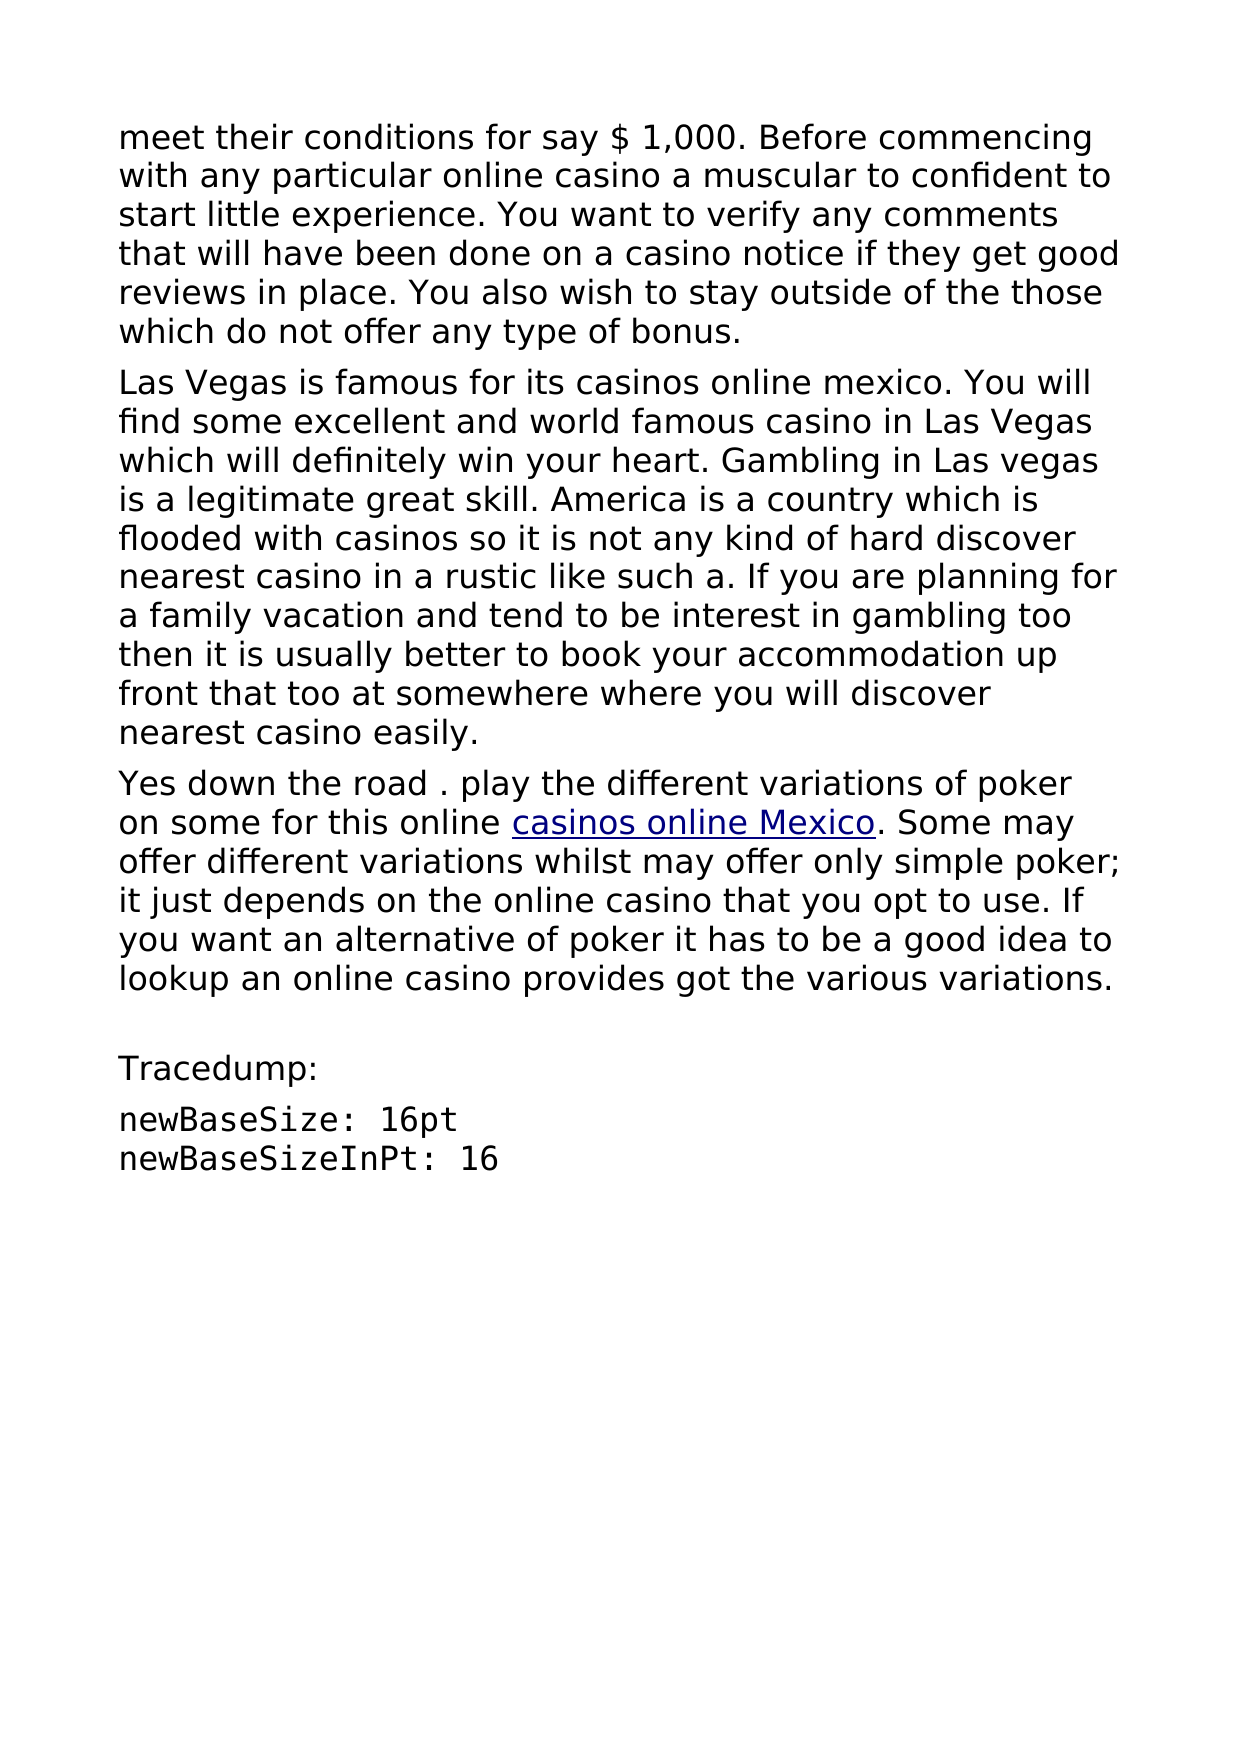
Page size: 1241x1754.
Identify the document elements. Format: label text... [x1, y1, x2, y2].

text Yes down the road . play the different variations of poker on some for this online casinos online Mexico. Some may offer different variations whilst may offer only simple poker; it just depends on the online casino that you opt to use. If you want an alternative of poker it has to be a good idea to lookup an online casino provides got the various variations. [118, 765, 1122, 998]
text newBaseSize: 16pt newBaseSizeInPt: 16 [118, 1101, 1122, 1178]
text meet their conditions for say $ 1,000. Before commencing with any particular online casino a muscular to confident to start little experience. You want to verify any comments that will have been done on a casino notice if they get good reviews in place. You also wish to stay outside of the those which do not offer any type of bonus. [118, 118, 1122, 351]
text Las Vegas is famous for its casinos online mexico. You will find some excellent and world famous casino in Las Vegas which will definitely win your heart. Gambling in Las vegas is a legitimate great skill. America is a country which is flooded with casinos so it is not any kind of hard discover nearest casino in a rustic like such a. If you are planning for a family vacation and tend to be interest in gambling too then it is usually better to book your accommodation up front that too at somewhere where you will discover nearest casino easily. [118, 364, 1122, 752]
text Tracedump: [118, 1010, 1122, 1088]
